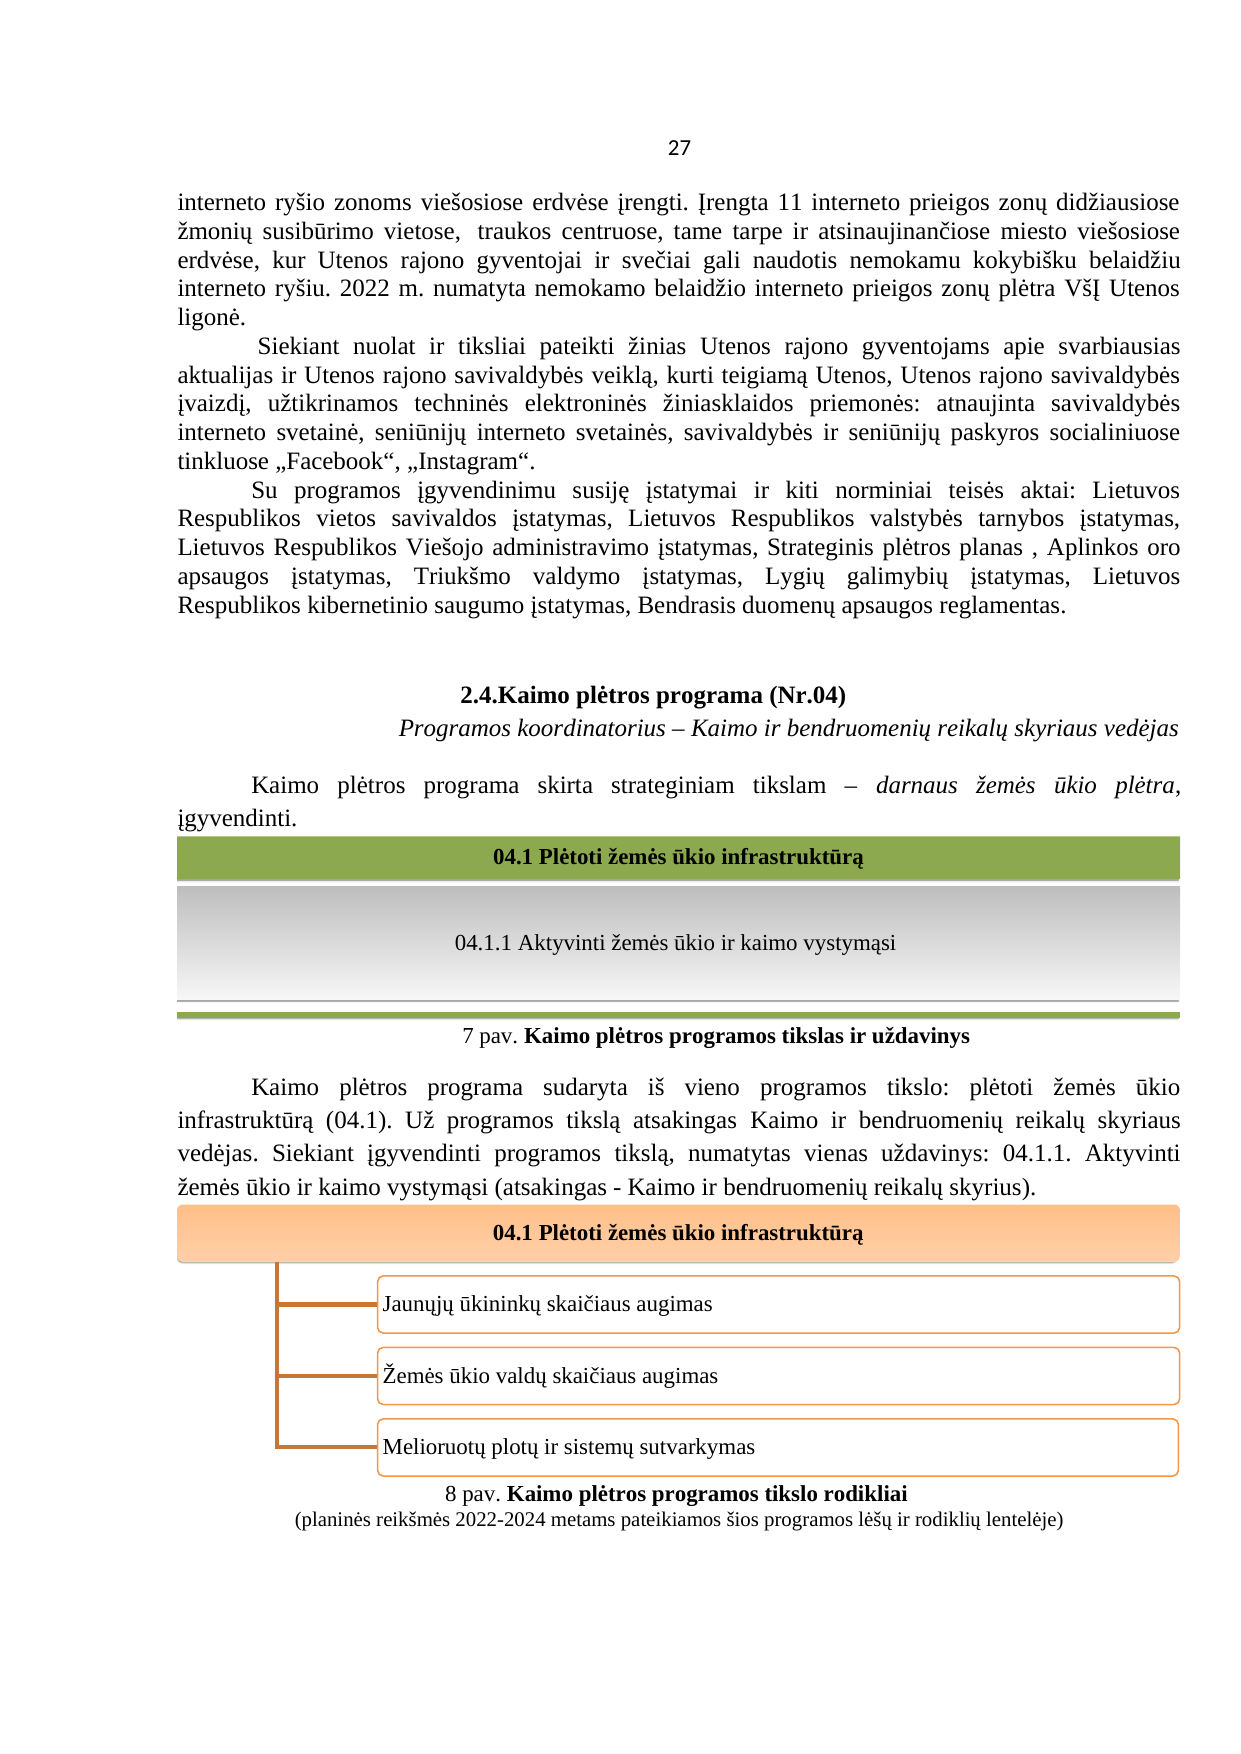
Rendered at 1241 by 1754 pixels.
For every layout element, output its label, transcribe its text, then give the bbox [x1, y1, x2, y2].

text 8 pav. Kaimo plėtros programos tikslo rodikliai [177, 1480, 1181, 1507]
text interneto ryšio zonoms viešosiose erdvėse įrengti. Įrengta 11 interneto prieigos zonų didžiausiose žmonių susibūrimo vietose, traukos centruose, tame tarpe ir atsinaujinančiose miesto viešosiose erdvėse, kur Utenos rajono gyventojai ir svečiai gali naudotis nemokamu kokybišku belaidžiu interneto ryšiu. 2022 m. numatyta nemokamo belaidžio interneto prieigos zonų plėtra VšĮ Utenos ligonė. [177, 187, 1181, 331]
text (planinės reikšmės 2022-2024 metams pateikiamos šios programos lėšų ir rodiklių lentelėje) [177, 1507, 1181, 1531]
text Siekiant nuolat ir tiksliai pateikti žinias Utenos rajono gyventojams apie svarbiausias aktualijas ir Utenos rajono savivaldybės veiklą, kurti teigiamą Utenos, Utenos rajono savivaldybės įvaizdį, užtikrinamos techninės elektroninės žiniasklaidos priemonės: atnaujinta savivaldybės interneto svetainė, seniūnijų interneto svetainės, savivaldybės ir seniūnijų paskyros socialiniuose tinkluose „Facebook“, „Instagram“. [177, 331, 1181, 475]
text Programos koordinatorius – Kaimo ir bendruomenių reikalų skyriaus vedėjas [215, 713, 1181, 742]
text Su programos įgyvendinimu susiję įstatymai ir kiti norminiai teisės aktai: Lietuvos Respublikos vietos savivaldos įstatymas, Lietuvos Respublikos valstybės tarnybos įstatymas, Lietuvos Respublikos Viešojo administravimo įstatymas, Strateginis plėtros planas , Aplinkos oro apsaugos įstatymas, Triukšmo valdymo įstatymas, Lygių galimybių įstatymas, Lietuvos Respublikos kibernetinio saugumo įstatymas, Bendrasis duomenų apsaugos reglamentas. [177, 475, 1181, 618]
subtitle 2.4.Kaimo plėtros programa (Nr.04) [460, 680, 1181, 709]
text Kaimo plėtros programa skirta strateginiam tikslam – darnaus žemės ūkio plėtra, įgyvendinti. [177, 770, 1181, 832]
text Kaimo plėtros programa sudaryta iš vieno programos tikslo: plėtoti žemės ūkio infrastruktūrą (04.1). Už programos tikslą atsakingas Kaimo ir bendruomenių reikalų skyriaus vedėjas. Siekiant įgyvendinti programos tikslą, numatytas vienas uždavinys: 04.1.1. Aktyvinti žemės ūkio ir kaimo vystymąsi (atsakingas - Kaimo ir bendruomenių reikalų skyrius). [177, 1072, 1181, 1200]
text 7 pav. Kaimo plėtros programos tikslas ir uždavinys [177, 1022, 1181, 1048]
